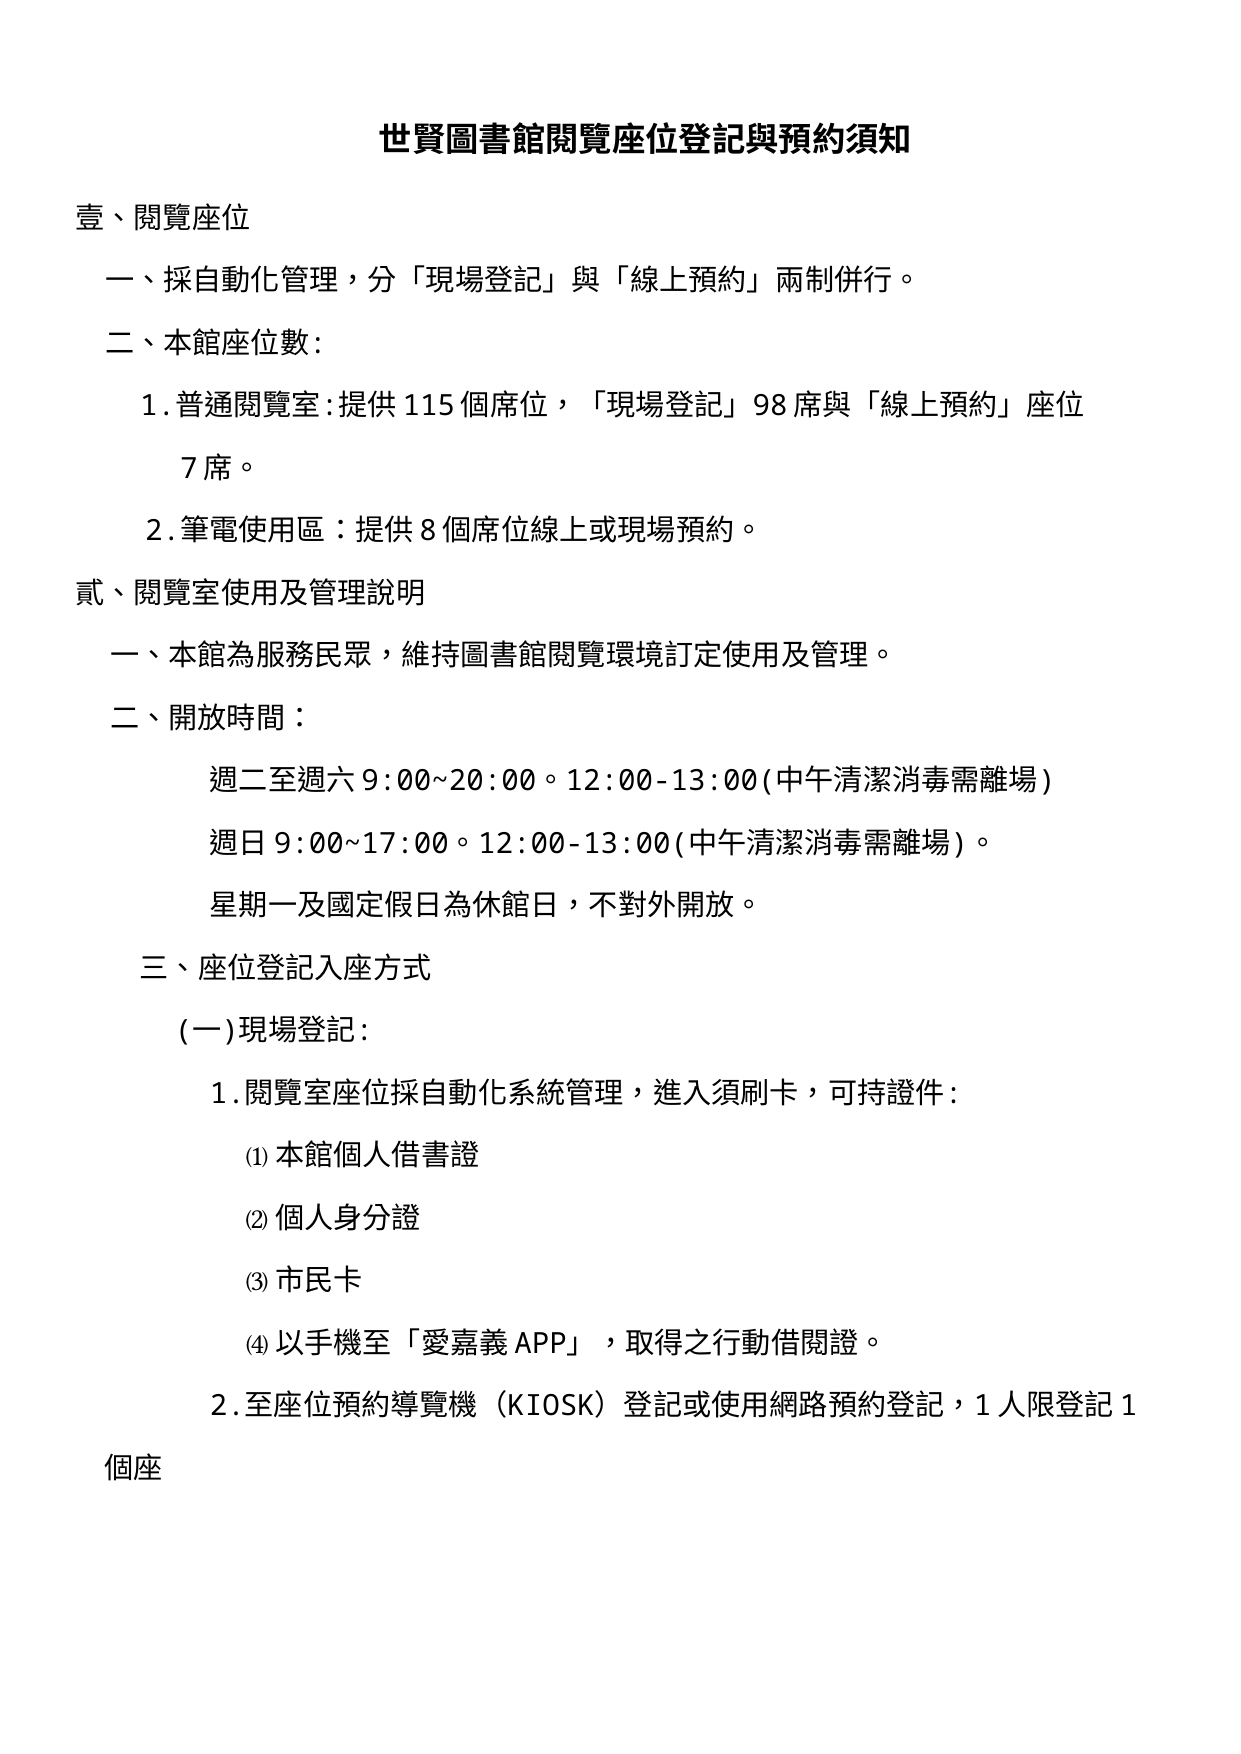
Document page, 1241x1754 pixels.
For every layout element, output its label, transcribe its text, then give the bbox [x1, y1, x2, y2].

subtitle 7席。 [75, 424, 1165, 486]
subtitle 壹、閱覽座位 一、採自動化管理，分「現場登記」與「線上預約」兩制併行。 二、本館座位數: 1.普通閱覽室:提供115個席位，「現場登記」98席與「線上預約」座位 [75, 174, 1165, 424]
subtitle 世賢圖書館閱覽座位登記與預約須知 [125, 96, 1165, 158]
subtitle 週二至週六9:00~20:00。12:00-13:00(中午清潔消毒需離場) 週日9:00~17:00。12:00-13:00(中午清潔消毒需離場)。 星期一及國定假日為休館日，不對外開放。 三、座位登記入座方式 (一)現場登記: 1.閱覽室座位採自動化系統管理，進入須刷卡，可持證件: ⑴本館個人借書證 ⑵個人身分證 ⑶市民卡 ⑷以手機至「愛嘉義APP」，取得之行動借閱證。 2.至座位預約導覽機（KIOSK）登記或使用網路預約登記，1人限登記1個座 [104, 736, 1165, 1486]
subtitle 2.筆電使用區：提供8個席位線上或現場預約。 貳、閱覽室使用及管理說明 一、本館為服務民眾，維持圖書館閱覽環境訂定使用及管理。 二、開放時間： [75, 486, 1165, 736]
